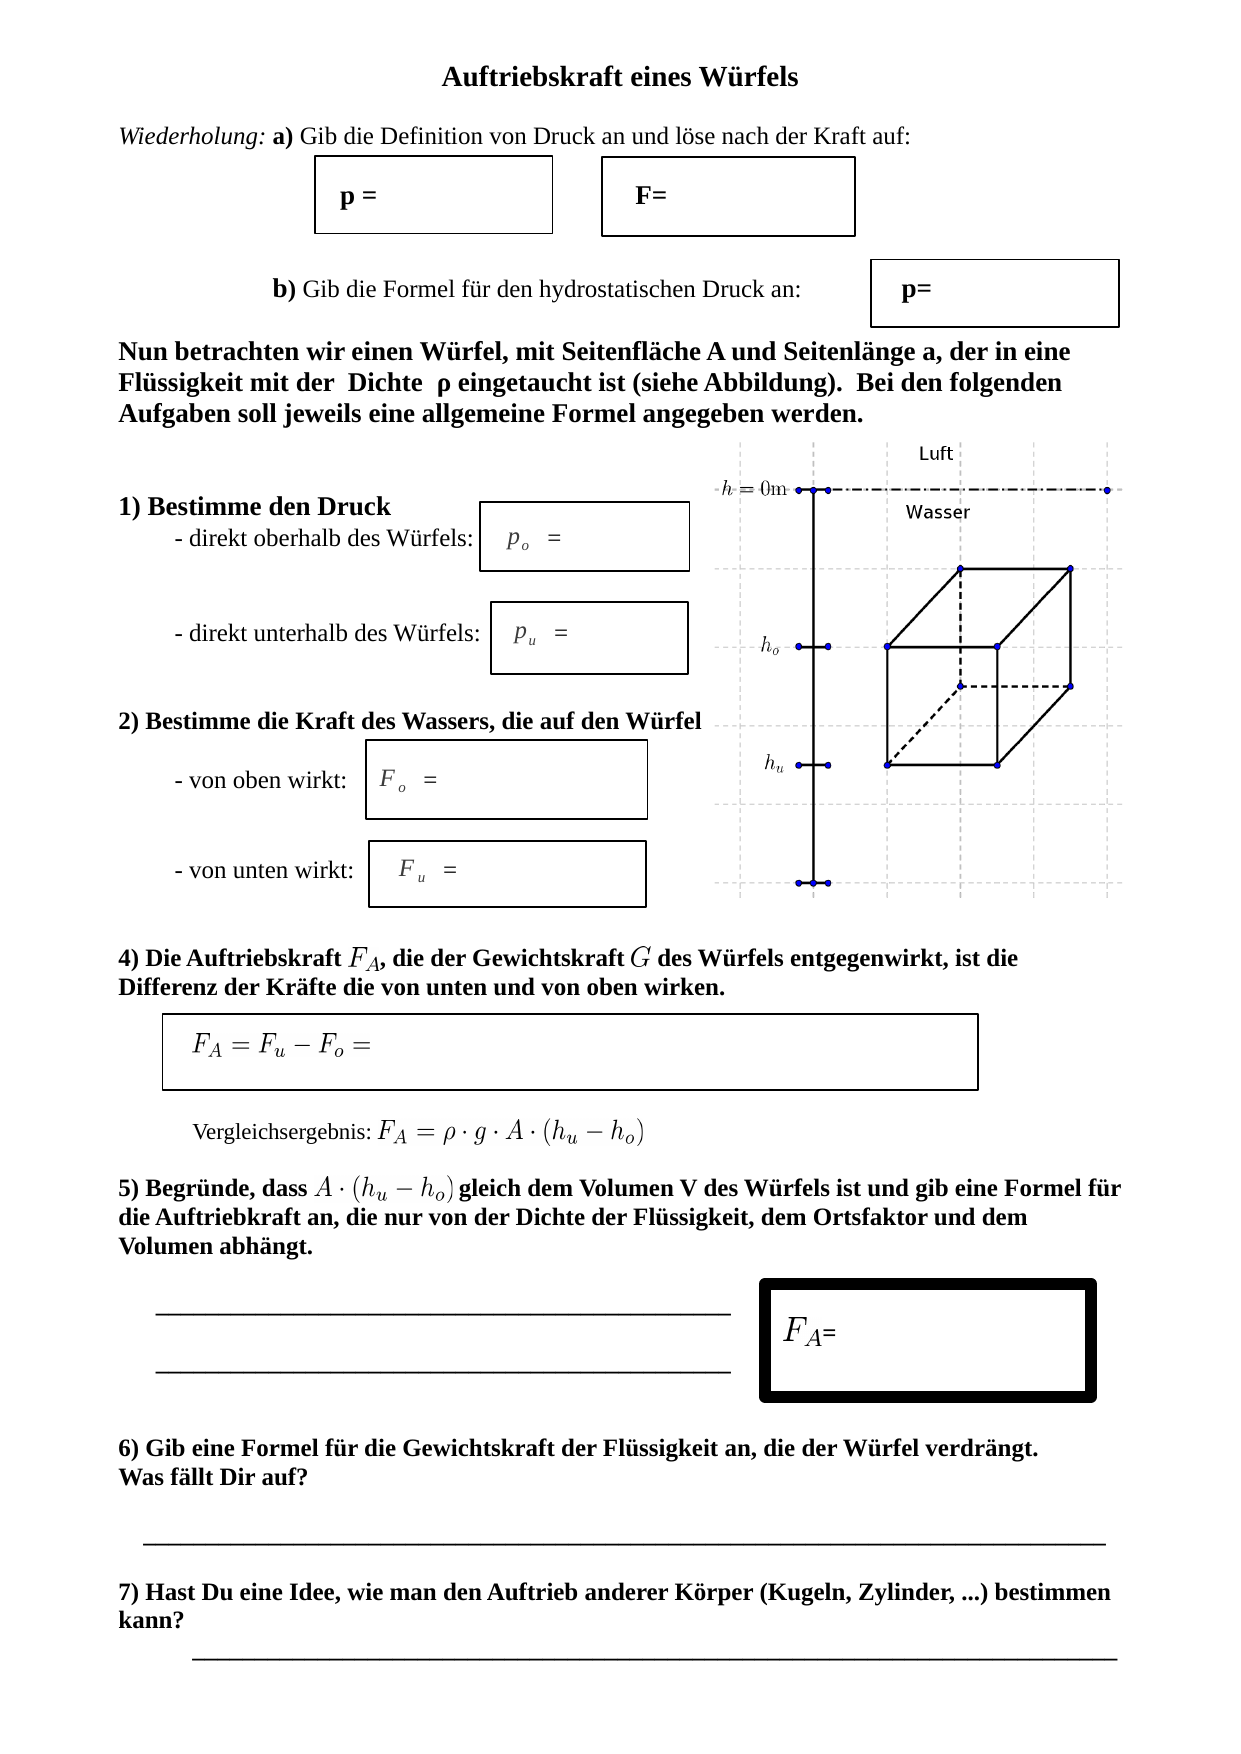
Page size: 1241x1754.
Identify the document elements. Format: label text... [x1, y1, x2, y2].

text [1097, 1317, 1122, 1347]
text - direkt unterhalb des Würfels: = [492, 616, 687, 648]
text [118, 1317, 759, 1347]
text [771, 1347, 1085, 1375]
text - von oben wirkt: = [367, 763, 647, 796]
text - von unten wirkt: = [118, 853, 368, 886]
text [856, 179, 1122, 210]
text ______________________________________________ [118, 1289, 759, 1317]
picture [714, 439, 1124, 898]
text 5) Begründe, dass gleich dem Volumen V des Würfels ist und gib eine Formel für die Auftriebkraft an, die nur von der Dichte der Flüssigkeit, dem Ortsfaktor und dem Volumen abhängt. [118, 1172, 1122, 1260]
text - von oben wirkt: = [118, 763, 365, 796]
picture [348, 947, 380, 971]
picture [314, 1175, 453, 1203]
text _____________________________________________________________________________ [118, 1519, 1122, 1548]
text - von unten wirkt: = [370, 853, 645, 886]
text p= [872, 272, 1118, 303]
picture [192, 1033, 370, 1057]
picture [783, 1317, 822, 1346]
text [118, 179, 314, 210]
text - direkt unterhalb des Würfels: = [689, 616, 714, 648]
text Nun betrachten wir einen Würfel, mit Seitenfläche A und Seitenlänge a, der in eine Flüssigkeit mit der Dichte ρ eingetaucht ist (siehe Abbildung). Bei den folgenden Aufgaben soll jeweils eine allgemeine Formel angegeben werden. [118, 334, 1122, 428]
text - direkt oberhalb des Würfels: = [118, 521, 479, 554]
text [771, 1290, 1085, 1317]
text Wiederholung: a) Gib die Definition von Druck an und löse nach der Kraft auf: [118, 121, 1122, 150]
text F= [603, 179, 854, 210]
text Auftriebskraft eines Würfels [118, 59, 1122, 93]
text 2) Bestimme die Kraft des Wassers, die auf den Würfel [118, 706, 714, 735]
text p = [316, 179, 552, 210]
text - von unten wirkt: = [647, 853, 714, 886]
text ______________________________________________ [118, 1347, 759, 1375]
text 6) Gib eine Formel für die Gewichtskraft der Flüssigkeit an, die der Würfel verdrängt. [118, 1433, 1122, 1462]
text - direkt unterhalb des Würfels: = [118, 616, 490, 648]
text 1) Bestimme den Druck [118, 490, 714, 521]
text - von oben wirkt: = [648, 763, 714, 796]
text Vergleichsergebnis: [118, 1116, 1122, 1146]
picture [631, 946, 651, 967]
text [553, 179, 601, 210]
text = [771, 1317, 1085, 1347]
text - direkt oberhalb des Würfels: = [481, 521, 689, 554]
picture [378, 1118, 643, 1146]
text __________________________________________________________________________ [118, 1634, 1122, 1663]
text - direkt oberhalb des Würfels: = [690, 521, 714, 554]
text 4) Die Auftriebskraft , die der Gewichtskraft des Würfels entgegenwirkt, ist die Differenz der Kräfte die von unten und von oben wirken. [118, 943, 1122, 1001]
text b) Gib die Formel für den hydrostatischen Druck an: [118, 272, 870, 303]
text Was fällt Dir auf? [118, 1462, 1122, 1490]
text 7) Hast Du eine Idee, wie man den Auftrieb anderer Körper (Kugeln, Zylinder, ...) bestimmen kann? [118, 1577, 1122, 1634]
